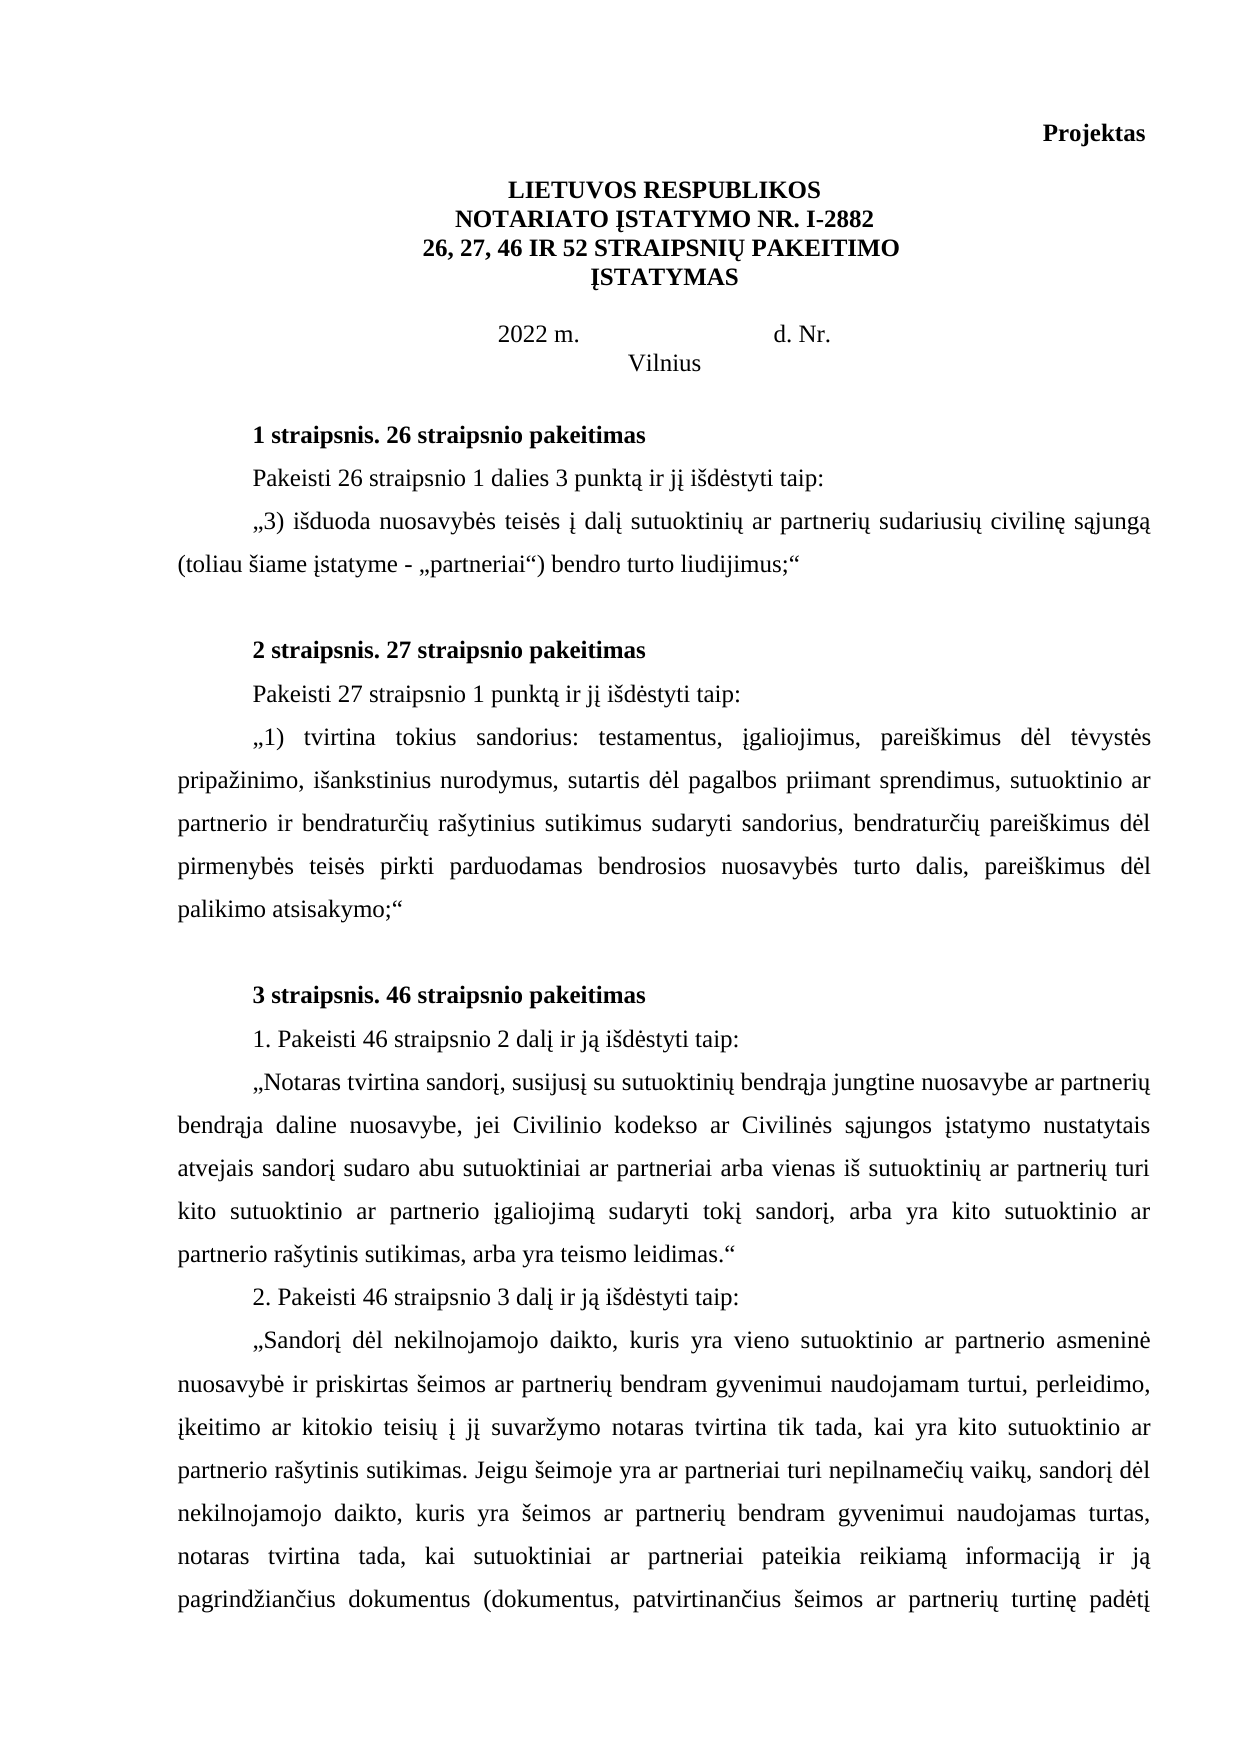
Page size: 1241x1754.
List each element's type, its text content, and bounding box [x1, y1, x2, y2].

text Vilnius [177, 348, 1152, 377]
text „Sandorį dėl nekilnojamojo daikto, kuris yra vieno sutuoktinio ar partnerio asmeninė nuosavybė ir priskirtas šeimos ar partnerių bendram gyvenimui naudojamam turtui, perleidimo, įkeitimo ar kitokio teisių į jį suvaržymo notaras tvirtina tik tada, kai yra kito sutuoktinio ar partnerio rašytinis sutikimas. Jeigu šeimoje yra ar partneriai turi nepilnamečių vaikų, sandorį dėl nekilnojamojo daikto, kuris yra šeimos ar partnerių bendram gyvenimui naudojamas turtas, notaras tvirtina tada, kai sutuoktiniai ar partneriai pateikia reikiamą informaciją ir ją pagrindžiančius dokumentus (dokumentus, patvirtinančius šeimos ar partnerių turtinę padėtį [177, 1326, 1152, 1613]
text NOTARIATO ĮSTATYMO NR. I-2882 [177, 204, 1152, 233]
text „Notaras tvirtina sandorį, susijusį su sutuoktinių bendrąja jungtine nuosavybe ar partnerių bendrąja daline nuosavybe, jei Civilinio kodekso ar Civilinės sąjungos įstatymo nustatytais atvejais sandorį sudaro abu sutuoktiniai ar partneriai arba vienas iš sutuoktinių ar partnerių turi kito sutuoktinio ar partnerio įgaliojimą sudaryti tokį sandorį, arba yra kito sutuoktinio ar partnerio rašytinis sutikimas, arba yra teismo leidimas.“ [177, 1067, 1152, 1268]
text 26, 27, 46 IR 52 STRAIPSNIŲ PAKEITIMO [177, 233, 1152, 262]
text 2022 m. d. Nr. [177, 319, 1152, 348]
text „3) išduoda nuosavybės teisės į dalį sutuoktinių ar partnerių sudariusių civilinę sąjungą (toliau šiame įstatyme - „partneriai“) bendro turto liudijimus;“ [177, 506, 1152, 578]
text 1. Pakeisti 46 straipsnio 2 dalį ir ją išdėstyti taip: [252, 1024, 1152, 1052]
text LIETUVOS RESPUBLIKOS [177, 176, 1152, 204]
text 3 straipsnis. 46 straipsnio pakeitimas [177, 981, 1152, 1009]
text „1) tvirtina tokius sandorius: testamentus, įgaliojimus, pareiškimus dėl tėvystės pripažinimo, išankstinius nurodymus, sutartis dėl pagalbos priimant sprendimus, sutuoktinio ar partnerio ir bendraturčių rašytinius sutikimus sudaryti sandorius, bendraturčių pareiškimus dėl pirmenybės teisės pirkti parduodamas bendrosios nuosavybės turto dalis, pareiškimus dėl palikimo atsisakymo;“ [177, 722, 1152, 923]
text 2. Pakeisti 46 straipsnio 3 dalį ir ją išdėstyti taip: [252, 1282, 1152, 1311]
text ĮSTATYMAS [177, 262, 1152, 291]
text Pakeisti 26 straipsnio 1 dalies 3 punktą ir jį išdėstyti taip: [252, 463, 1152, 492]
text 1 straipsnis. 26 straipsnio pakeitimas [177, 420, 1152, 449]
text 2 straipsnis. 27 straipsnio pakeitimas [177, 636, 1152, 664]
text Projektas [852, 118, 1152, 147]
text Pakeisti 27 straipsnio 1 punktą ir jį išdėstyti taip: [252, 679, 1152, 707]
